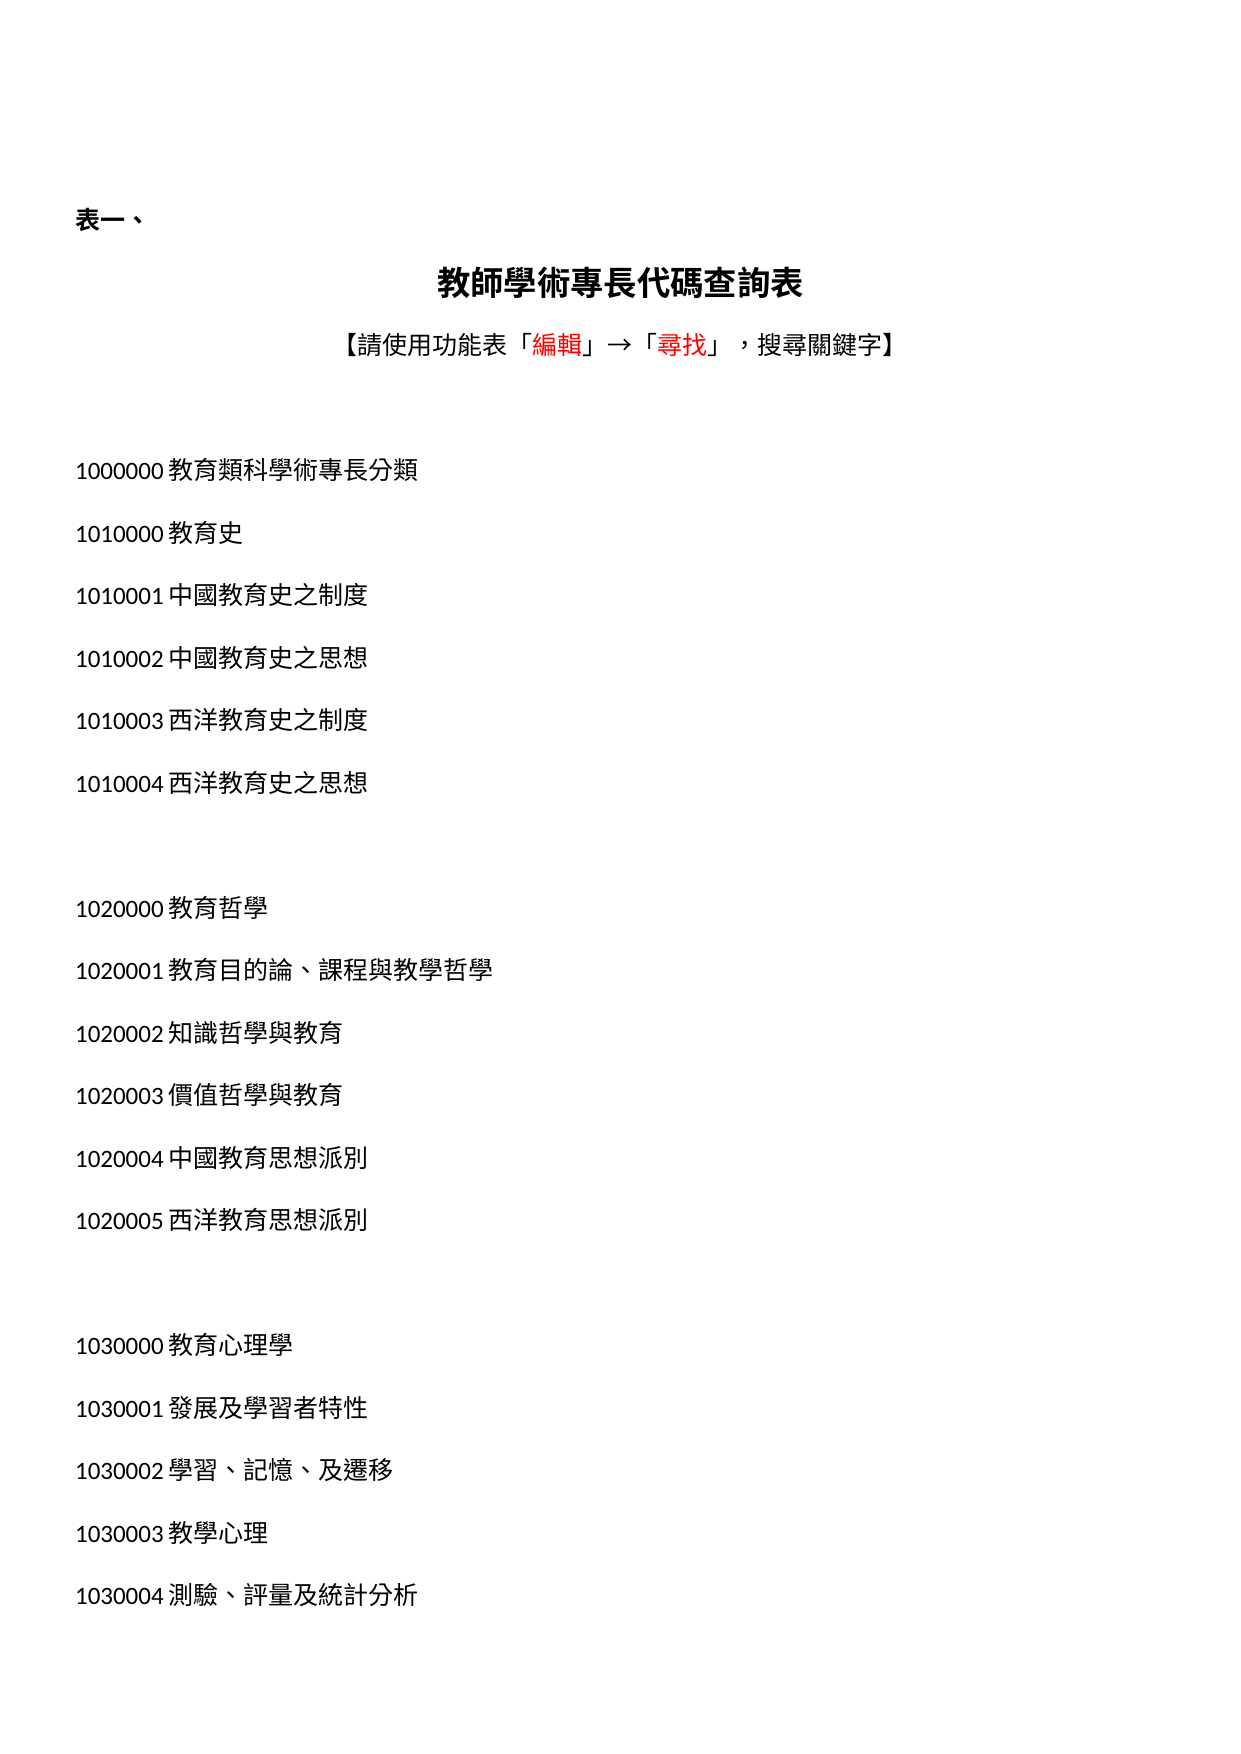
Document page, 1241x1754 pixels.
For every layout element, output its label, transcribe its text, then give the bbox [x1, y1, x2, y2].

text 1030004測驗、評量及統計分析 [75, 1552, 1165, 1614]
text 【請使用功能表「編輯」→「尋找」，搜尋關鍵字】 [75, 302, 1165, 364]
text 1010003西洋教育史之制度 [75, 677, 1165, 739]
text 1020001教育目的論、課程與教學哲學 [75, 927, 1165, 989]
text 教師學術專長代碼查詢表 [75, 239, 1165, 302]
text 1020004中國教育思想派別 [75, 1114, 1165, 1177]
text 1010000教育史 [75, 489, 1165, 552]
text 1010004西洋教育史之思想 [75, 739, 1165, 802]
text 1030000教育心理學 [75, 1302, 1165, 1364]
text 1030002學習、記憶、及遷移 [75, 1427, 1165, 1489]
text 1000000教育類科學術專長分類 [75, 427, 1165, 489]
text 1010002中國教育史之思想 [75, 614, 1165, 677]
text 1020003價值哲學與教育 [75, 1052, 1165, 1114]
text 1020002知識哲學與教育 [75, 989, 1165, 1052]
text 1020005西洋教育思想派別 [75, 1177, 1165, 1239]
text 1020000教育哲學 [75, 864, 1165, 927]
text 1010001中國教育史之制度 [75, 552, 1165, 614]
text 1030003教學心理 [75, 1489, 1165, 1552]
text 1030001發展及學習者特性 [75, 1364, 1165, 1427]
text 表一、 [75, 177, 1165, 239]
